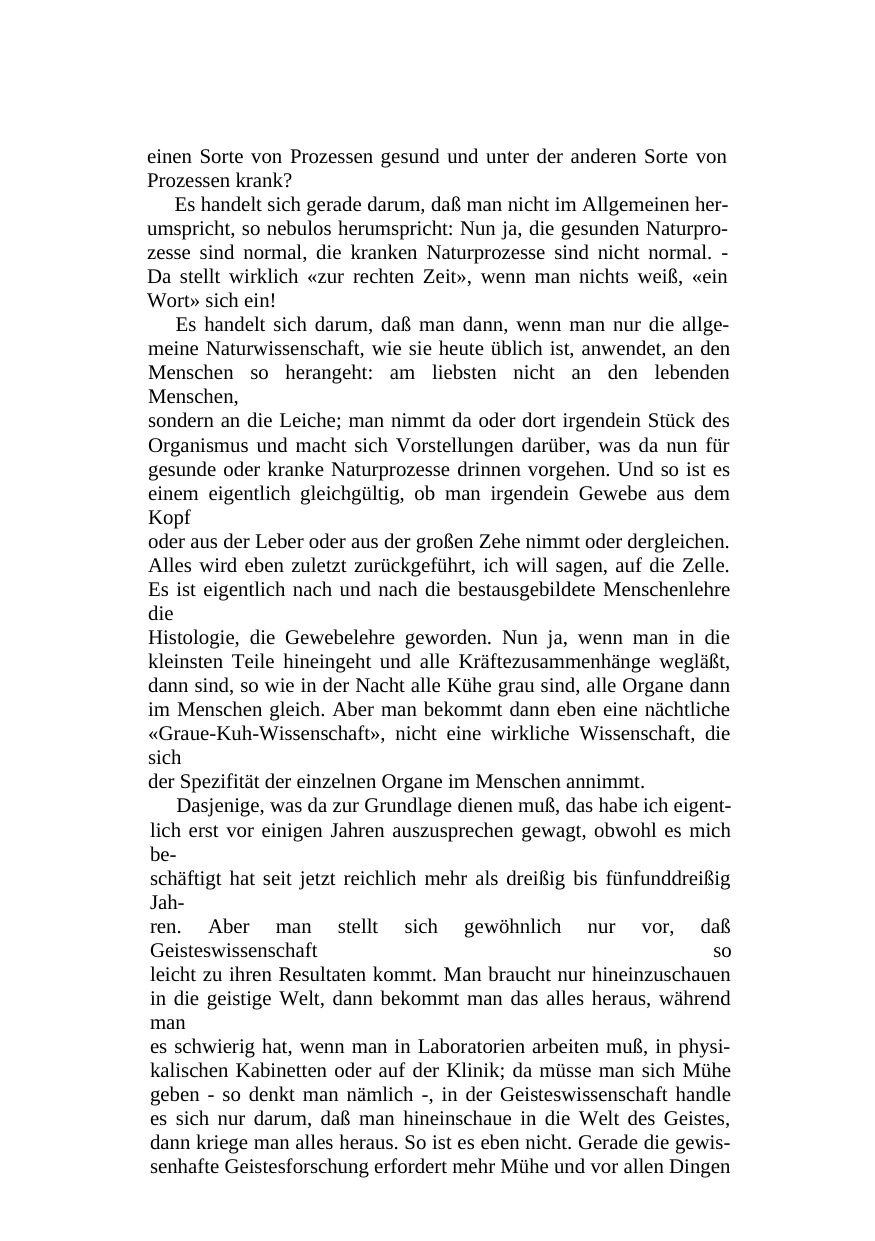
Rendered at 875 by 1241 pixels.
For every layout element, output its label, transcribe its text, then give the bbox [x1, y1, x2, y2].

text Es handelt sich darum, daß man dann, wenn man nur die allge- meine Naturwissenschaft, wie sie heute üblich ist, anwendet, an den Menschen so herangeht: am liebsten nicht an den lebenden Menschen, sondern an die Leiche; man nimmt da oder dort irgendein Stück des Organismus und macht sich Vorstellungen darüber, was da nun für gesunde oder kranke Naturprozesse drinnen vorgehen. Und so ist es einem eigentlich gleichgültig, ob man irgendein Gewebe aus dem Kopf oder aus der Leber oder aus der großen Zehe nimmt oder dergleichen. Alles wird eben zuletzt zurückgeführt, ich will sagen, auf die Zelle. Es ist eigentlich nach und nach die bestausgebildete Menschenlehre die Histologie, die Gewebelehre geworden. Nun ja, wenn man in die kleinsten Teile hineingeht und alle Kräftezusammenhänge wegläßt, dann sind, so wie in der Nacht alle Kühe grau sind, alle Organe dann im Menschen gleich. Aber man bekommt dann eben eine nächtliche «Graue-Kuh-Wissenschaft», nicht eine wirkliche Wissenschaft, die sich der Spezifität der einzelnen Organe im Menschen annimmt. [148, 312, 731, 793]
text einen Sorte von Prozessen gesund und unter der anderen Sorte von Prozessen krank? [147, 144, 727, 192]
text Es handelt sich gerade darum, daß man nicht im Allgemeinen her- umspricht, so nebulos herumspricht: Nun ja, die gesunden Naturpro- zesse sind normal, die kranken Naturprozesse sind nicht normal. - Da stellt wirklich «zur rechten Zeit», wenn man nichts weiß, «ein Wort» sich ein! [147, 192, 729, 312]
text Dasjenige, was da zur Grundlage dienen muß, das habe ich eigent- lich erst vor einigen Jahren auszusprechen gewagt, obwohl es mich be- schäftigt hat seit jetzt reichlich mehr als dreißig bis fünfunddreißig Jah- ren. Aber man stellt sich gewöhnlich nur vor, daß Geisteswissenschaft so leicht zu ihren Resultaten kommt. Man braucht nur hineinzuschauen in die geistige Welt, dann bekommt man das alles heraus, während man es schwierig hat, wenn man in Laboratorien arbeiten muß, in physi- kalischen Kabinetten oder auf der Klinik; da müsse man sich Mühe geben - so denkt man nämlich -, in der Geisteswissenschaft handle es sich nur darum, daß man hineinschaue in die Welt des Geistes, dann kriege man alles heraus. So ist es eben nicht. Gerade die gewis- senhafte Geistesforschung erfordert mehr Mühe und vor allen Dingen [150, 793, 732, 1178]
